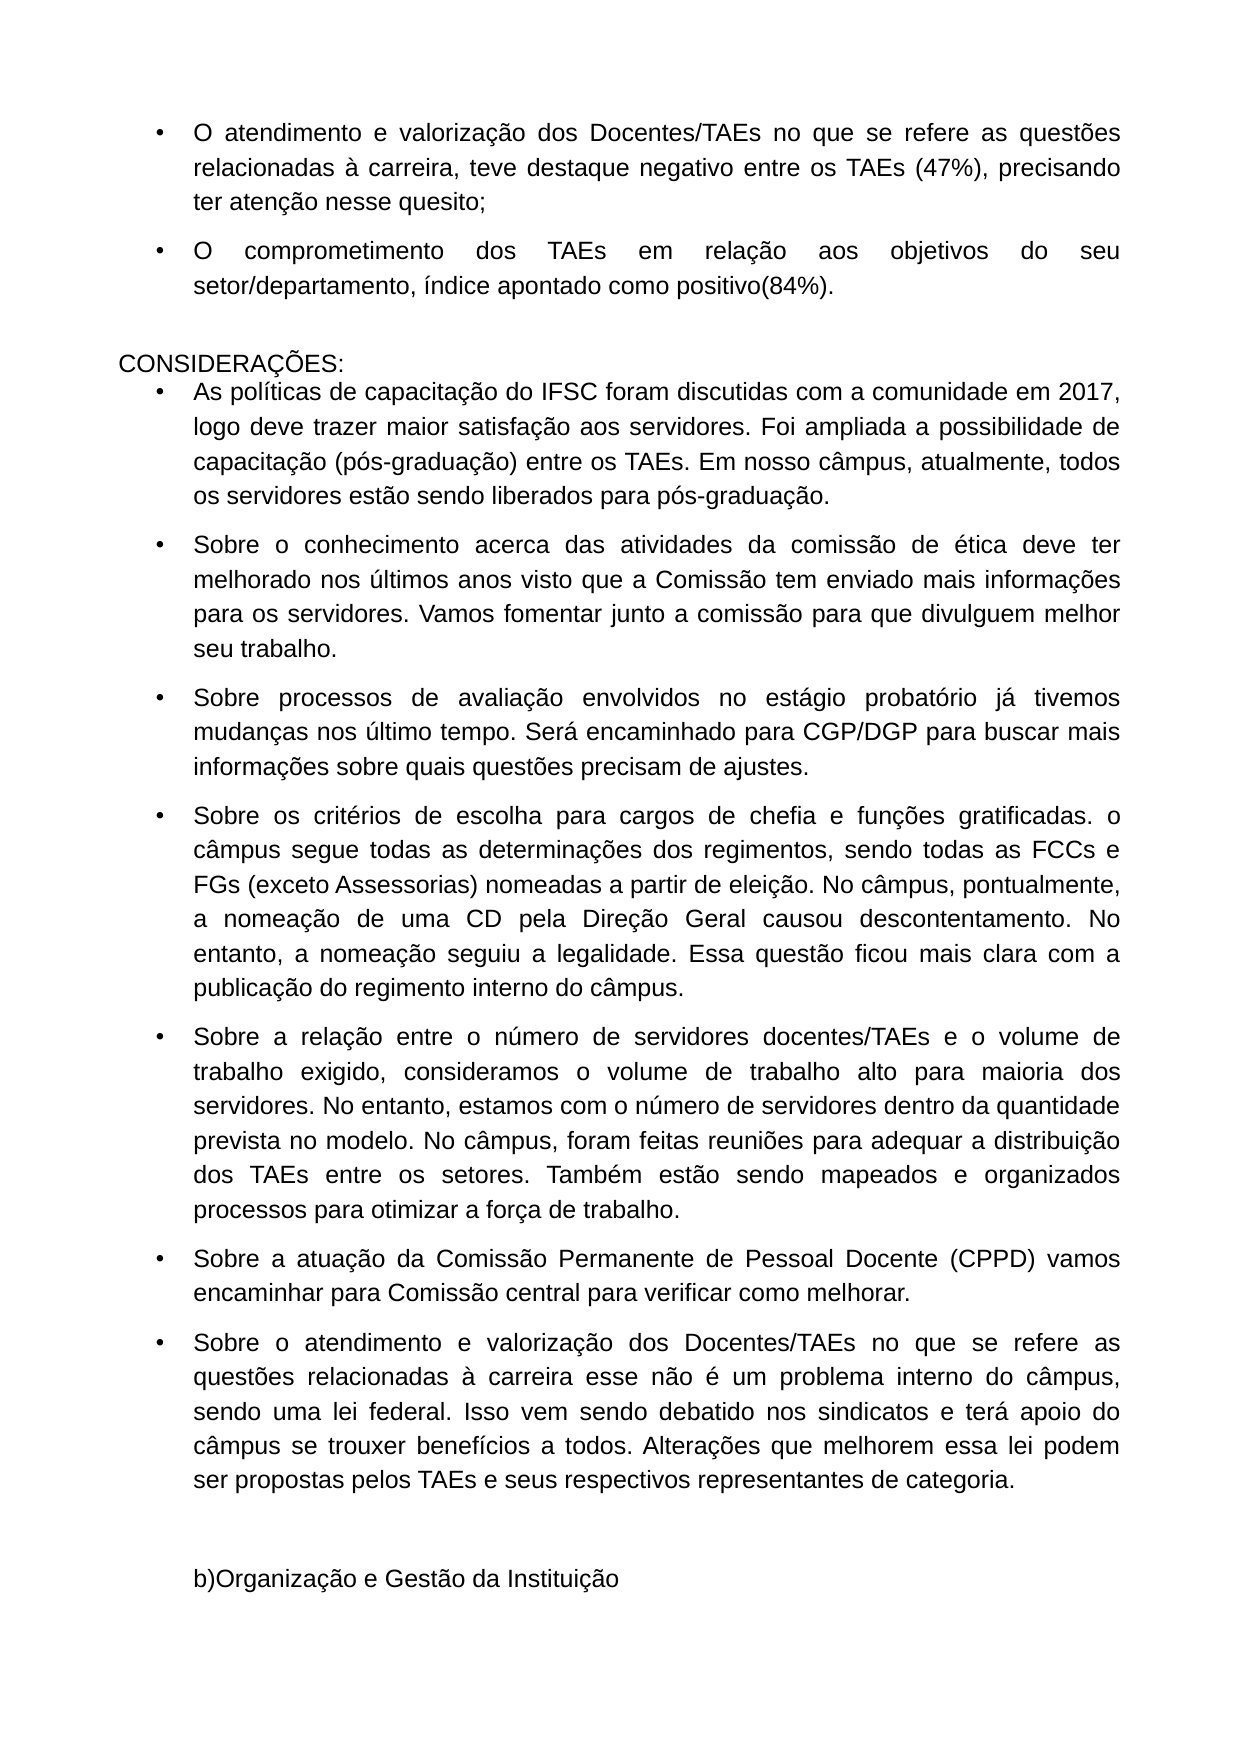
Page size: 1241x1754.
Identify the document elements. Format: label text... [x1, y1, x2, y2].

list As políticas de capacitação do IFSC foram discutidas com a comunidade em 2017, logo deve trazer maior satisfação aos servidores. Foi ampliada a possibilidade de capacitação (pós-graduação) entre os TAEs. Em nosso câmpus, atualmente, todos os servidores estão sendo liberados para pós-graduação. [156, 377, 1122, 510]
list b)Organização e Gestão da Instituição [156, 1564, 1122, 1592]
text CONSIDERAÇÕES: [118, 349, 1122, 377]
list O atendimento e valorização dos Docentes/TAEs no que se refere as questões relacionadas à carreira, teve destaque negativo entre os TAEs (47%), precisando ter atenção nesse quesito; [156, 118, 1122, 216]
list Sobre processos de avaliação envolvidos no estágio probatório já tivemos mudanças nos último tempo. Será encaminhado para CGP/DGP para buscar mais informações sobre quais questões precisam de ajustes. [156, 683, 1122, 780]
list Sobre os critérios de escolha para cargos de chefia e funções gratificadas. o câmpus segue todas as determinações dos regimentos, sendo todas as FCCs e FGs (exceto Assessorias) nomeadas a partir de eleição. No câmpus, pontualmente, a nomeação de uma CD pela Direção Geral causou descontentamento. No entanto, a nomeação seguiu a legalidade. Essa questão ficou mais clara com a publicação do regimento interno do câmpus. [156, 801, 1122, 1002]
list Sobre o atendimento e valorização dos Docentes/TAEs no que se refere as questões relacionadas à carreira esse não é um problema interno do câmpus, sendo uma lei federal. Isso vem sendo debatido nos sindicatos e terá apoio do câmpus se trouxer benefícios a todos. Alterações que melhorem essa lei podem ser propostas pelos TAEs e seus respectivos representantes de categoria. [156, 1327, 1122, 1494]
list Sobre a relação entre o número de servidores docentes/TAEs e o volume de trabalho exigido, consideramos o volume de trabalho alto para maioria dos servidores. No entanto, estamos com o número de servidores dentro da quantidade prevista no modelo. No câmpus, foram feitas reuniões para adequar a distribuição dos TAEs entre os setores. Também estão sendo mapeados e organizados processos para otimizar a força de trabalho. [156, 1022, 1122, 1223]
list Sobre o conhecimento acerca das atividades da comissão de ética deve ter melhorado nos últimos anos visto que a Comissão tem enviado mais informações para os servidores. Vamos fomentar junto a comissão para que divulguem melhor seu trabalho. [156, 530, 1122, 662]
list O comprometimento dos TAEs em relação aos objetivos do seu setor/departamento, índice apontado como positivo(84%). [156, 236, 1122, 299]
list Sobre a atuação da Comissão Permanente de Pessoal Docente (CPPD) vamos encaminhar para Comissão central para verificar como melhorar. [156, 1244, 1122, 1307]
